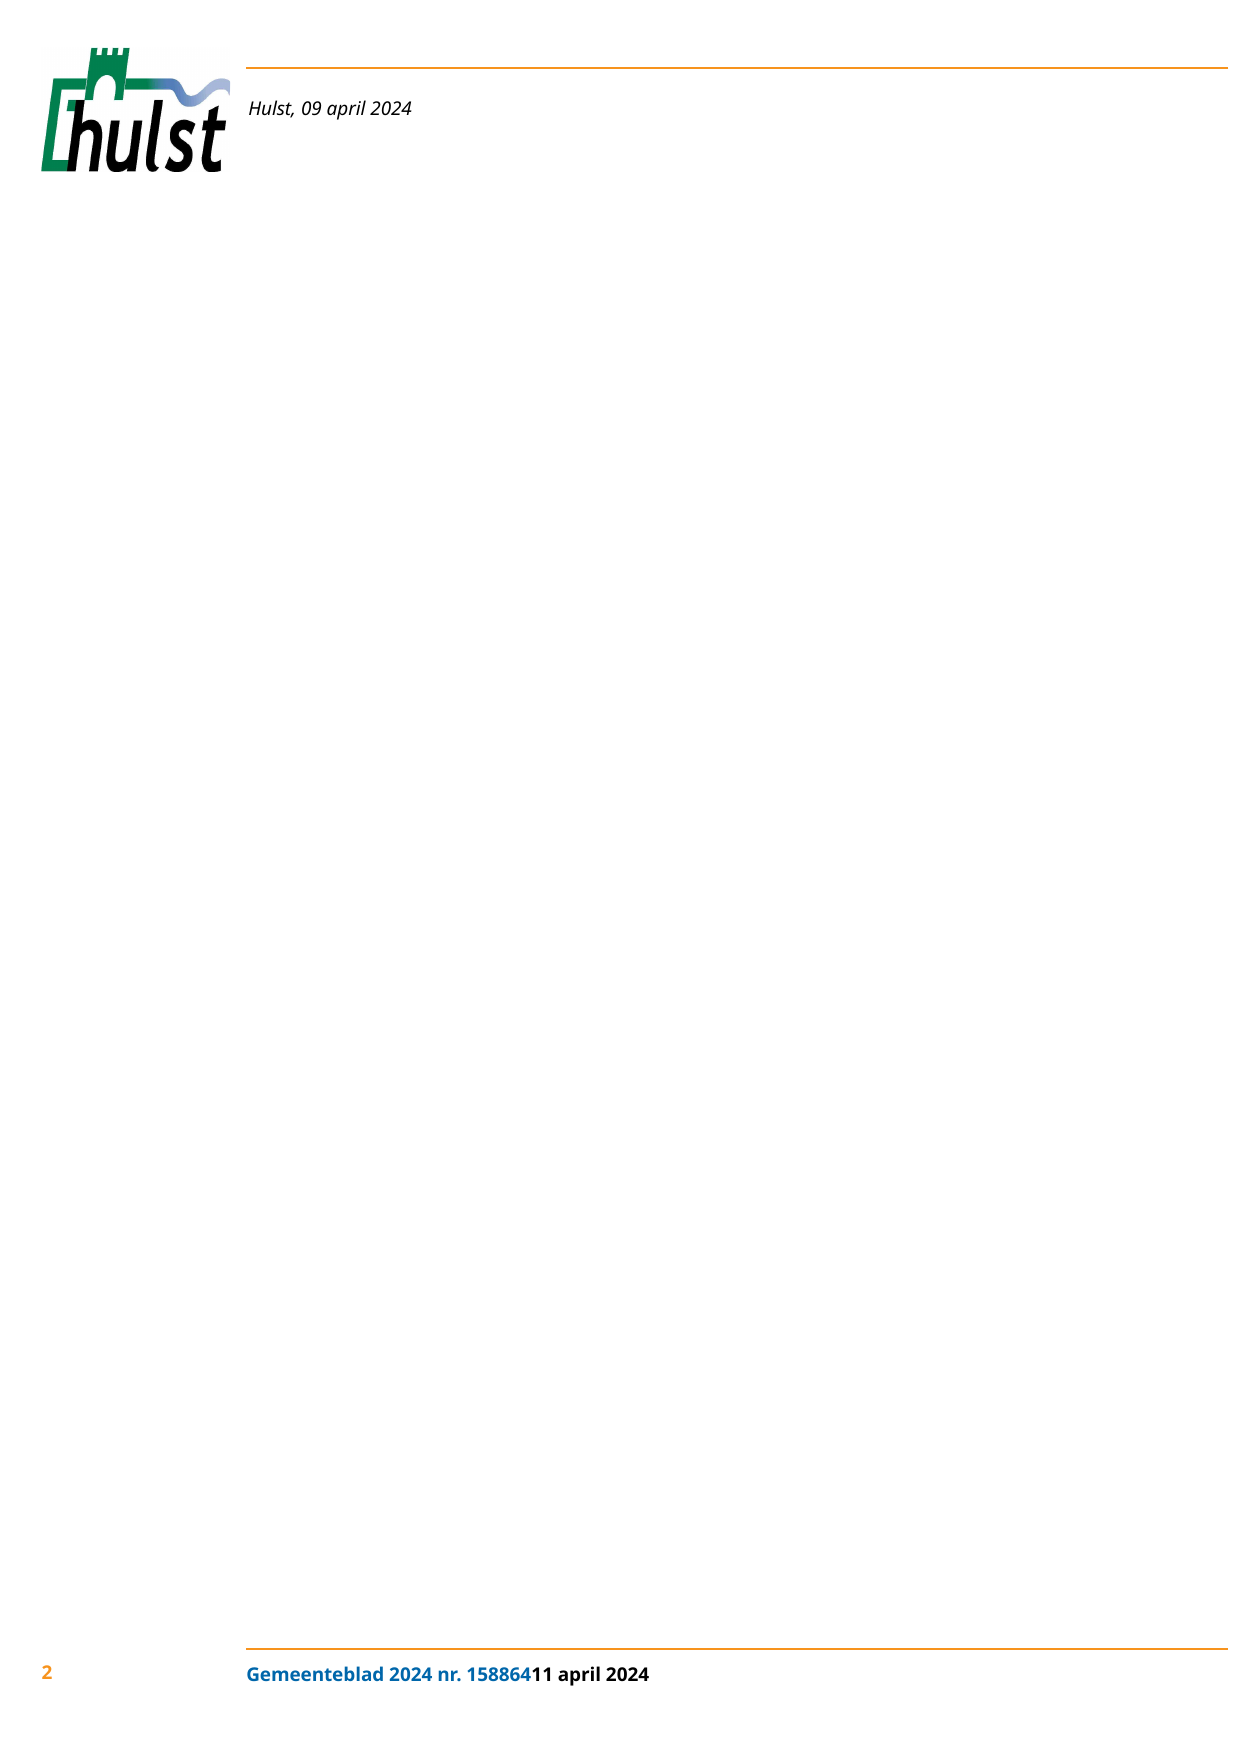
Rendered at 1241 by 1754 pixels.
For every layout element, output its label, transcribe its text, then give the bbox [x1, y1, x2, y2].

picture [41, 47, 231, 172]
text Hulst, 09 april 2024 [248, 95, 1152, 121]
